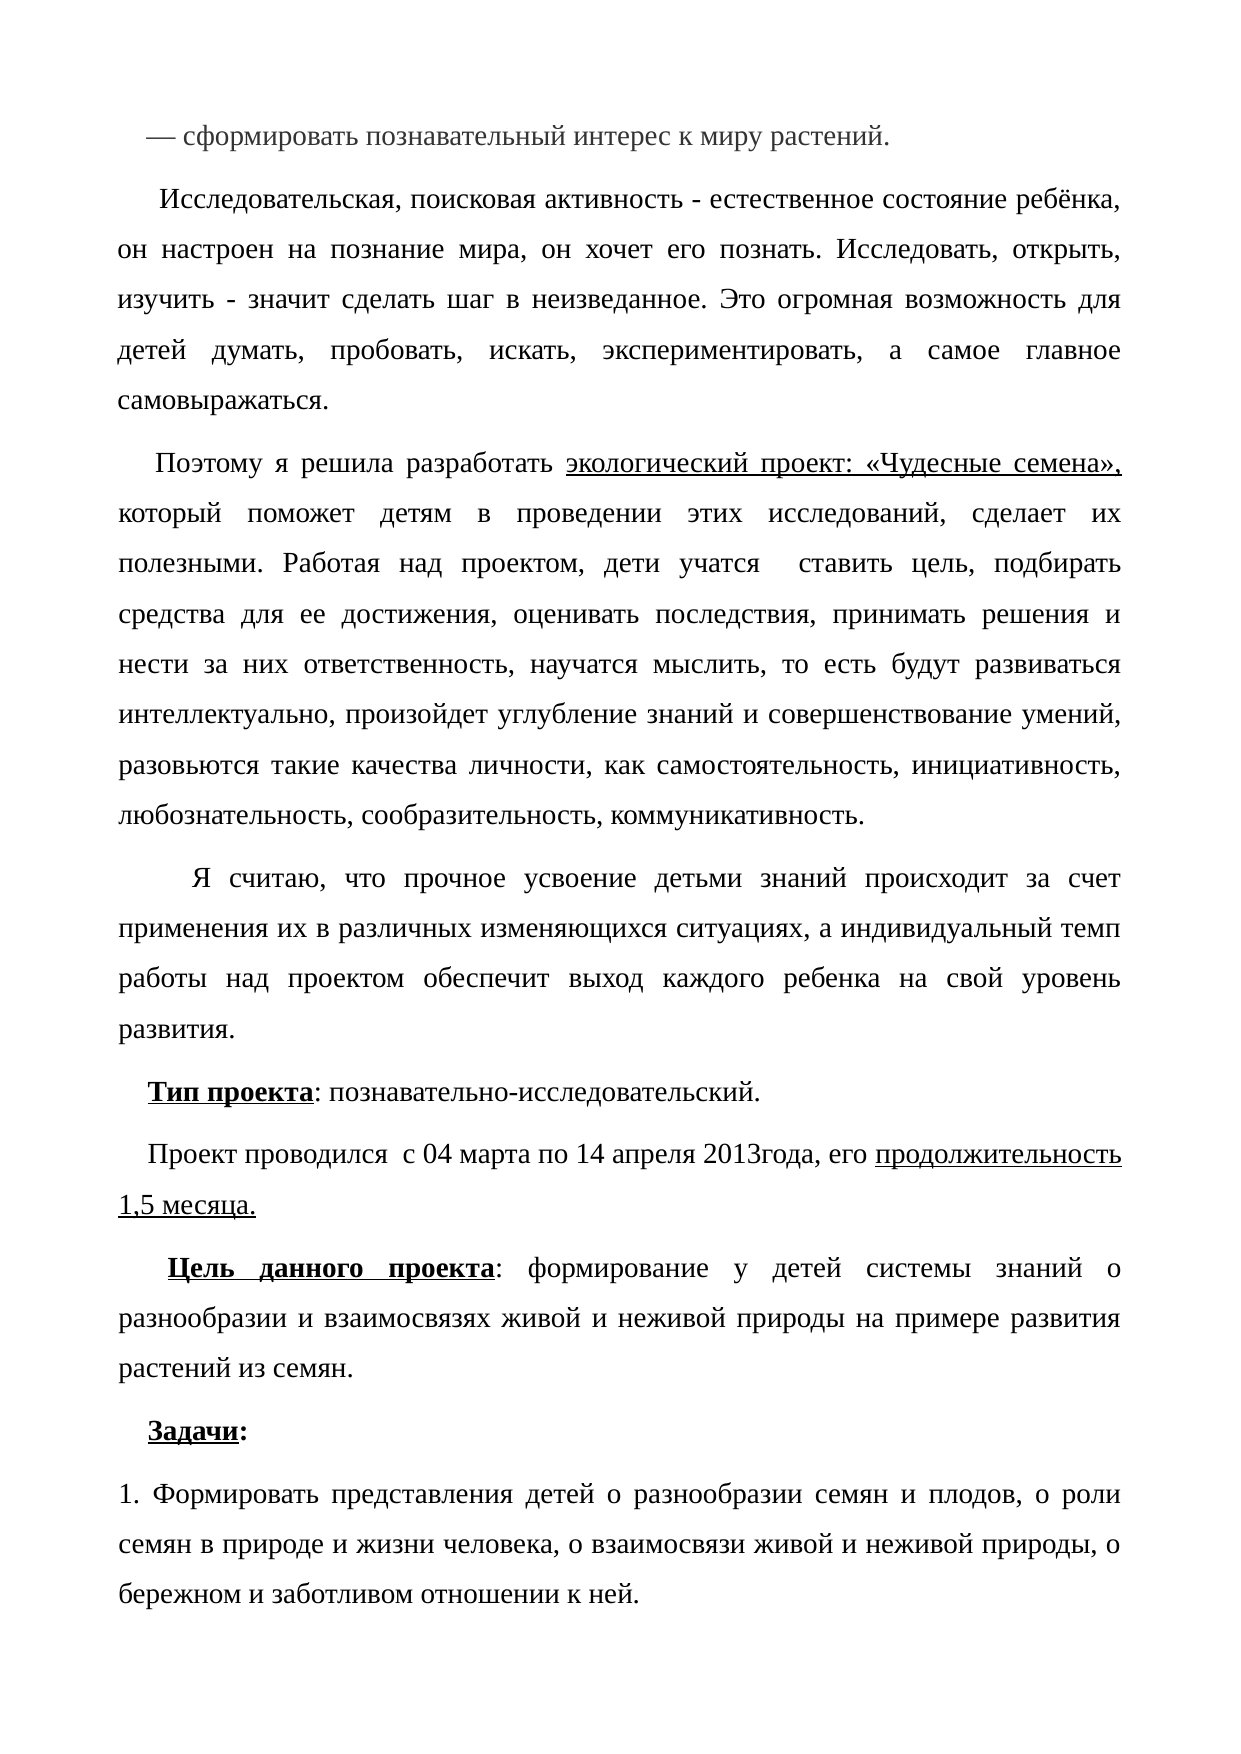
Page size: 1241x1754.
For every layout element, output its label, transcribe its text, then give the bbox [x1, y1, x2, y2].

text Я считаю, что прочное усвоение детьми знаний происходит за счет применения их в различных изменяющихся ситуациях, а индивидуальный темп работы над проектом обеспечит выход каждого ребенка на свой уровень развития. [118, 860, 1122, 1044]
text Проект проводился с 04 марта по 14 апреля 2013года, его продолжительность 1,5 месяца. [118, 1137, 1122, 1220]
text Исследовательская, поисковая активность - естественное состояние ребёнка, он настроен на познание мира, он хочет его познать. Исследовать, открыть, изучить - значит сделать шаг в неизведанное. Это огромная возможность для детей думать, пробовать, искать, экспериментировать, а самое главное самовыражаться. [117, 181, 1122, 416]
text Задачи: [118, 1413, 1122, 1447]
text 1. Формировать представления детей о разнообразии семян и плодов, о роли семян в природе и жизни человека, о взаимосвязи живой и неживой природы, о бережном и заботливом отношении к ней. [118, 1476, 1122, 1610]
text Тип проекта: познавательно-исследовательский. [118, 1074, 1122, 1107]
text Поэтому я решила разработать экологический проект: «Чудесные семена», который поможет детям в проведении этих исследований, сделает их полезными. Работая над проектом, дети учатся ставить цель, подбирать средства для ее достижения, оценивать последствия, принимать решения и нести за них ответственность, научатся мыслить, то есть будут развиваться интеллектуально, произойдет углубление знаний и совершенствование умений, разовьются такие качества личности, как самостоятельность, инициативность, любознательность, сообразительность, коммуникативность. [118, 445, 1122, 831]
text Цель данного проекта: формирование у детей системы знаний о разнообразии и взаимосвязях живой и неживой природы на примере развития растений из семян. [118, 1250, 1122, 1384]
list — сформировать познавательный интерес к миру растений. [80, 118, 1122, 152]
